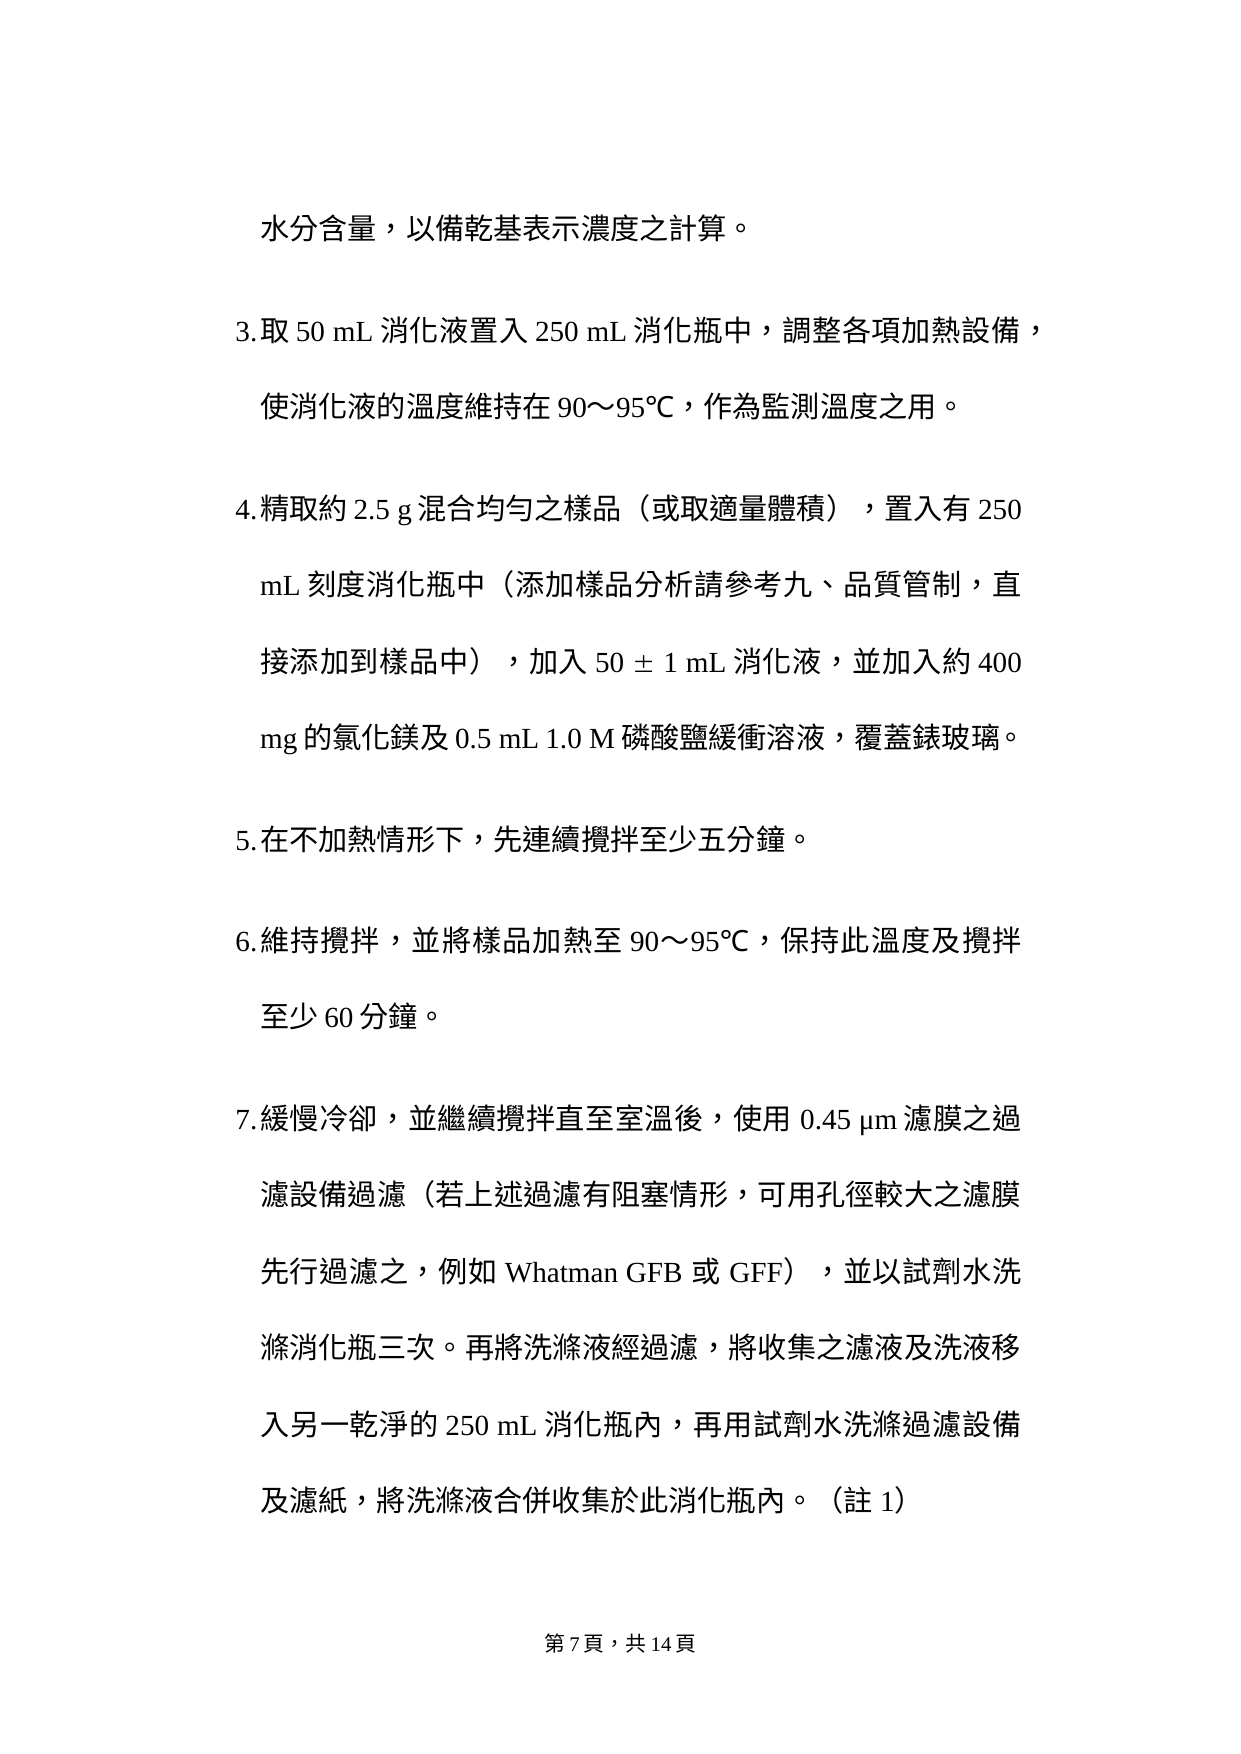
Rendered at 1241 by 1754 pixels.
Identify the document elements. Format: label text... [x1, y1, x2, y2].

list 緩慢冷卻，並繼續攪拌直至室溫後，使用0.45 μm濾膜之過濾設備過濾（若上述過濾有阻塞情形，可用孔徑較大之濾膜先行過濾之，例如Whatman GFB 或 GFF），並以試劑水洗滌消化瓶三次。再將洗滌液經過濾，將收集之濾液及洗液移入另一乾淨的250 mL消化瓶內，再用試劑水洗滌過濾設備及濾紙，將洗滌液合併收集於此消化瓶內。（註 1） [235, 1078, 1022, 1537]
list 水分含量，以備乾基表示濃度之計算。 [235, 189, 1022, 265]
list 取50 mL消化液置入250 mL消化瓶中，調整各項加熱設備，使消化液的溫度維持在90～95℃，作為監測溫度之用。 [235, 290, 1022, 443]
list 維持攪拌，並將樣品加熱至90～95℃，保持此溫度及攪拌至少60分鐘。 [235, 901, 1022, 1053]
list 在不加熱情形下，先連續攪拌至少五分鐘。 [235, 799, 1022, 876]
list 精取約2.5 g混合均勻之樣品（或取適量體積），置入有250 mL刻度消化瓶中（添加樣品分析請參考九、品質管制，直接添加到樣品中），加入50  1 mL消化液，並加入約400 mg的氯化鎂及0.5 mL 1.0 M磷酸鹽緩衝溶液，覆蓋錶玻璃。 [235, 468, 1022, 774]
